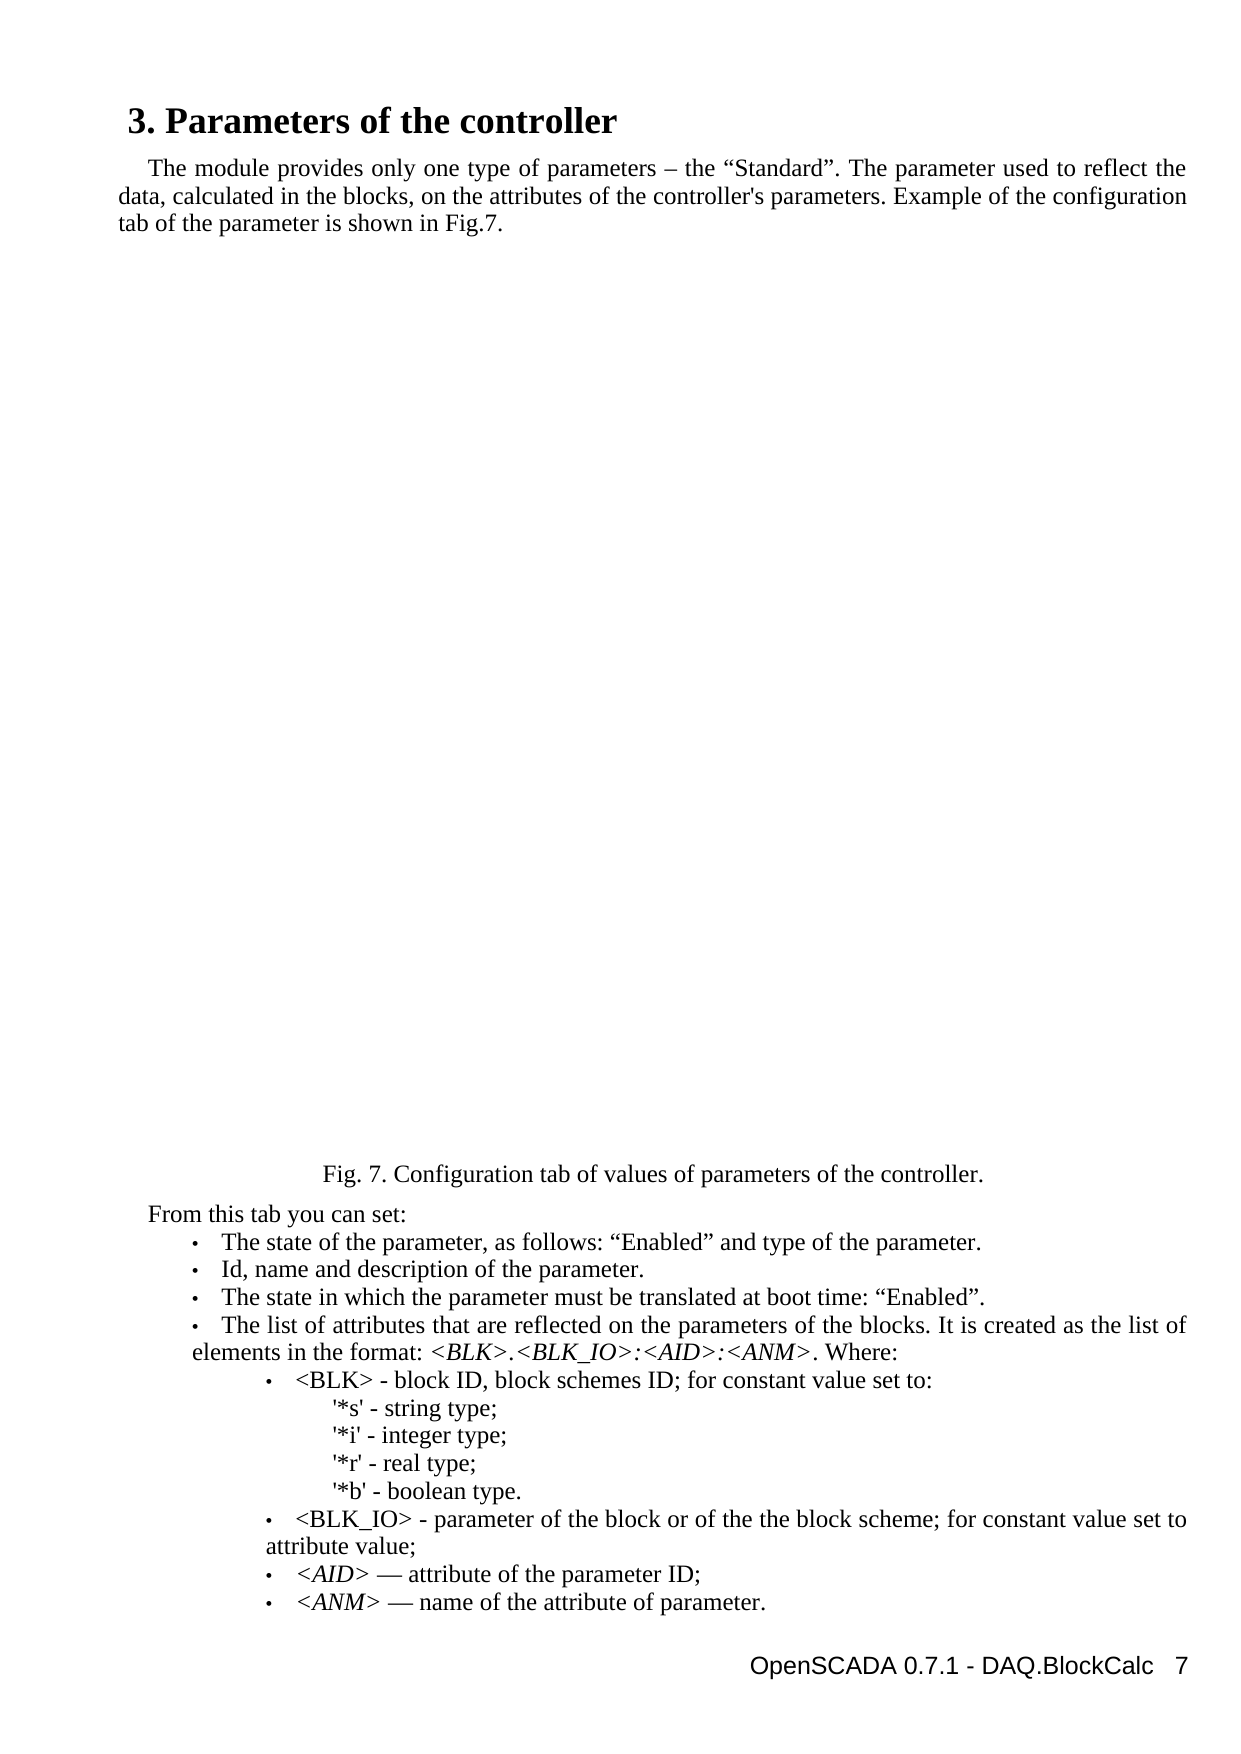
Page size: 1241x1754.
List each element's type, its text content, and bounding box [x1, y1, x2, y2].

list The list of attributes that are reflected on the parameters of the blocks. It is created as the list of elements in the format: <BLK>.<BLK_IO>:<AID>:<ANM>. Where: [162, 1311, 1188, 1366]
list <BLK> - block ID, block schemes ID; for constant value set to: [236, 1366, 1188, 1394]
list <AID> — attribute of the parameter ID; [236, 1560, 1188, 1588]
list <BLK_IO> - parameter of the block or of the the block scheme; for constant value set to attribute value; [236, 1505, 1188, 1560]
subtitle 3. Parameters of the controller [118, 100, 1188, 142]
list The state in which the parameter must be translated at boot time: “Enabled”. [162, 1283, 1188, 1311]
text '*s' - string type; '*i' - integer type; '*r' - real type; '*b' - boolean type. [332, 1394, 1188, 1505]
list <ANM> — name of the attribute of parameter. [236, 1588, 1188, 1616]
list The state of the parameter, as follows: “Enabled” and type of the parameter. [162, 1228, 1188, 1255]
list Id, name and description of the parameter. [162, 1255, 1188, 1283]
text The module provides only one type of parameters – the “Standard”. The parameter used to reflect the data, calculated in the blocks, on the attributes of the controller's parameters. Example of the configuration tab of the parameter is shown in Fig.7. [118, 154, 1188, 237]
text Fig. 7. Configuration tab of values of parameters of the controller. [118, 250, 1188, 1187]
text From this tab you can set: [118, 1200, 1188, 1228]
